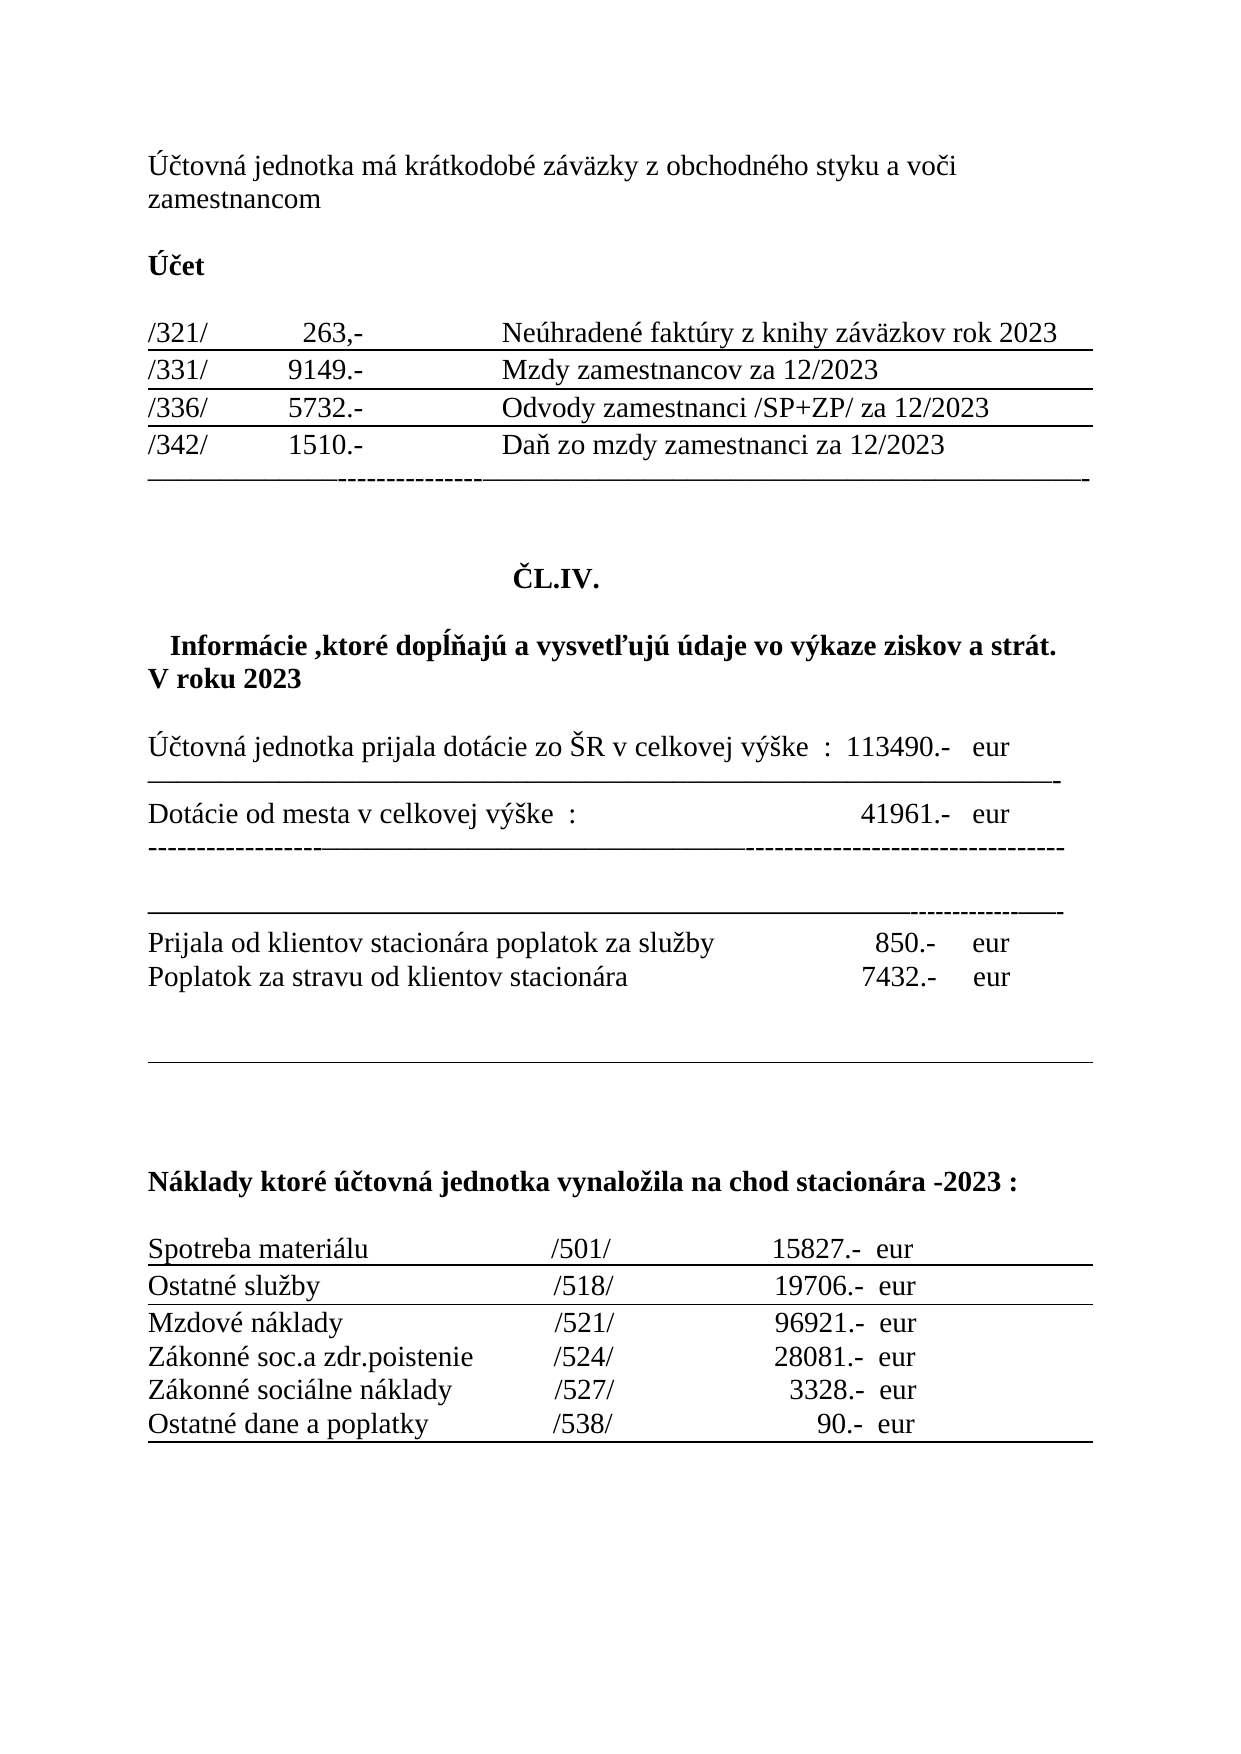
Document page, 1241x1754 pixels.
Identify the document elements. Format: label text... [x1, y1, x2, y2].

text Účtovná jednotka má krátkodobé záväzky z obchodného styku a voči zamestnancom [148, 148, 1093, 215]
subtitle Spotreba materiálu /501/ 15827.- eur [148, 1231, 1093, 1264]
text ------------------–––––––––––––––––––––––––––––--------------------------------- [148, 829, 1093, 863]
text Zákonné soc.a zdr.poistenie /524/ 28081.- eur [148, 1339, 1093, 1372]
text –––––––––––––––––––––––––––––––––––––––––––––––––––––––––––––-------------–––- [148, 896, 1093, 925]
text Poplatok za stravu od klientov stacionára 7432.- eur [148, 959, 1093, 992]
text Ostatné dane a poplatky /538/ 90.- eur [148, 1406, 1093, 1441]
text Zákonné sociálne náklady /527/ 3328.- eur [148, 1372, 1093, 1406]
text Účtovná jednotka prijala dotácie zo ŠR v celkovej výške : 113490.- eur [148, 729, 1093, 762]
text Ostatné služby /518/ 19706.- eur [148, 1266, 1093, 1304]
text ČL.IV. [148, 561, 1093, 594]
subtitle Účet [148, 248, 1093, 282]
text /321/ 263,- Neúhradené faktúry z knihy záväzkov rok 2023 [148, 315, 1093, 349]
text /331/ 9149.- Mzdy zamestnancov za 12/2023 [148, 351, 1093, 388]
text Náklady ktoré účtovná jednotka vynaložila na chod stacionára -2023 : [148, 1164, 1093, 1197]
text /336/ 5732.- Odvody zamestnanci /SP+ZP/ za 12/2023 [148, 390, 1093, 425]
text Dotácie od mesta v celkovej výške : 41961.- eur [148, 796, 1093, 829]
text V roku 2023 [148, 662, 1093, 695]
text –––––––––––––---------------–––––––––––––––––––––––––––––––––––––––––- [148, 460, 1093, 494]
text /342/ 1510.- Daň zo mzdy zamestnanci za 12/2023 [148, 427, 1093, 460]
text Informácie ,ktoré dopĺňajú a vysvetľujú údaje vo výkaze ziskov a strát. [148, 628, 1093, 662]
text Mzdové náklady /521/ 96921.- eur [148, 1305, 1093, 1339]
text ––––––––––––––––––––––––––––––––––––––––––––––––––––––––––––––- [148, 762, 1093, 796]
subtitle Prijala od klientov stacionára poplatok za služby 850.- eur [148, 925, 1093, 959]
